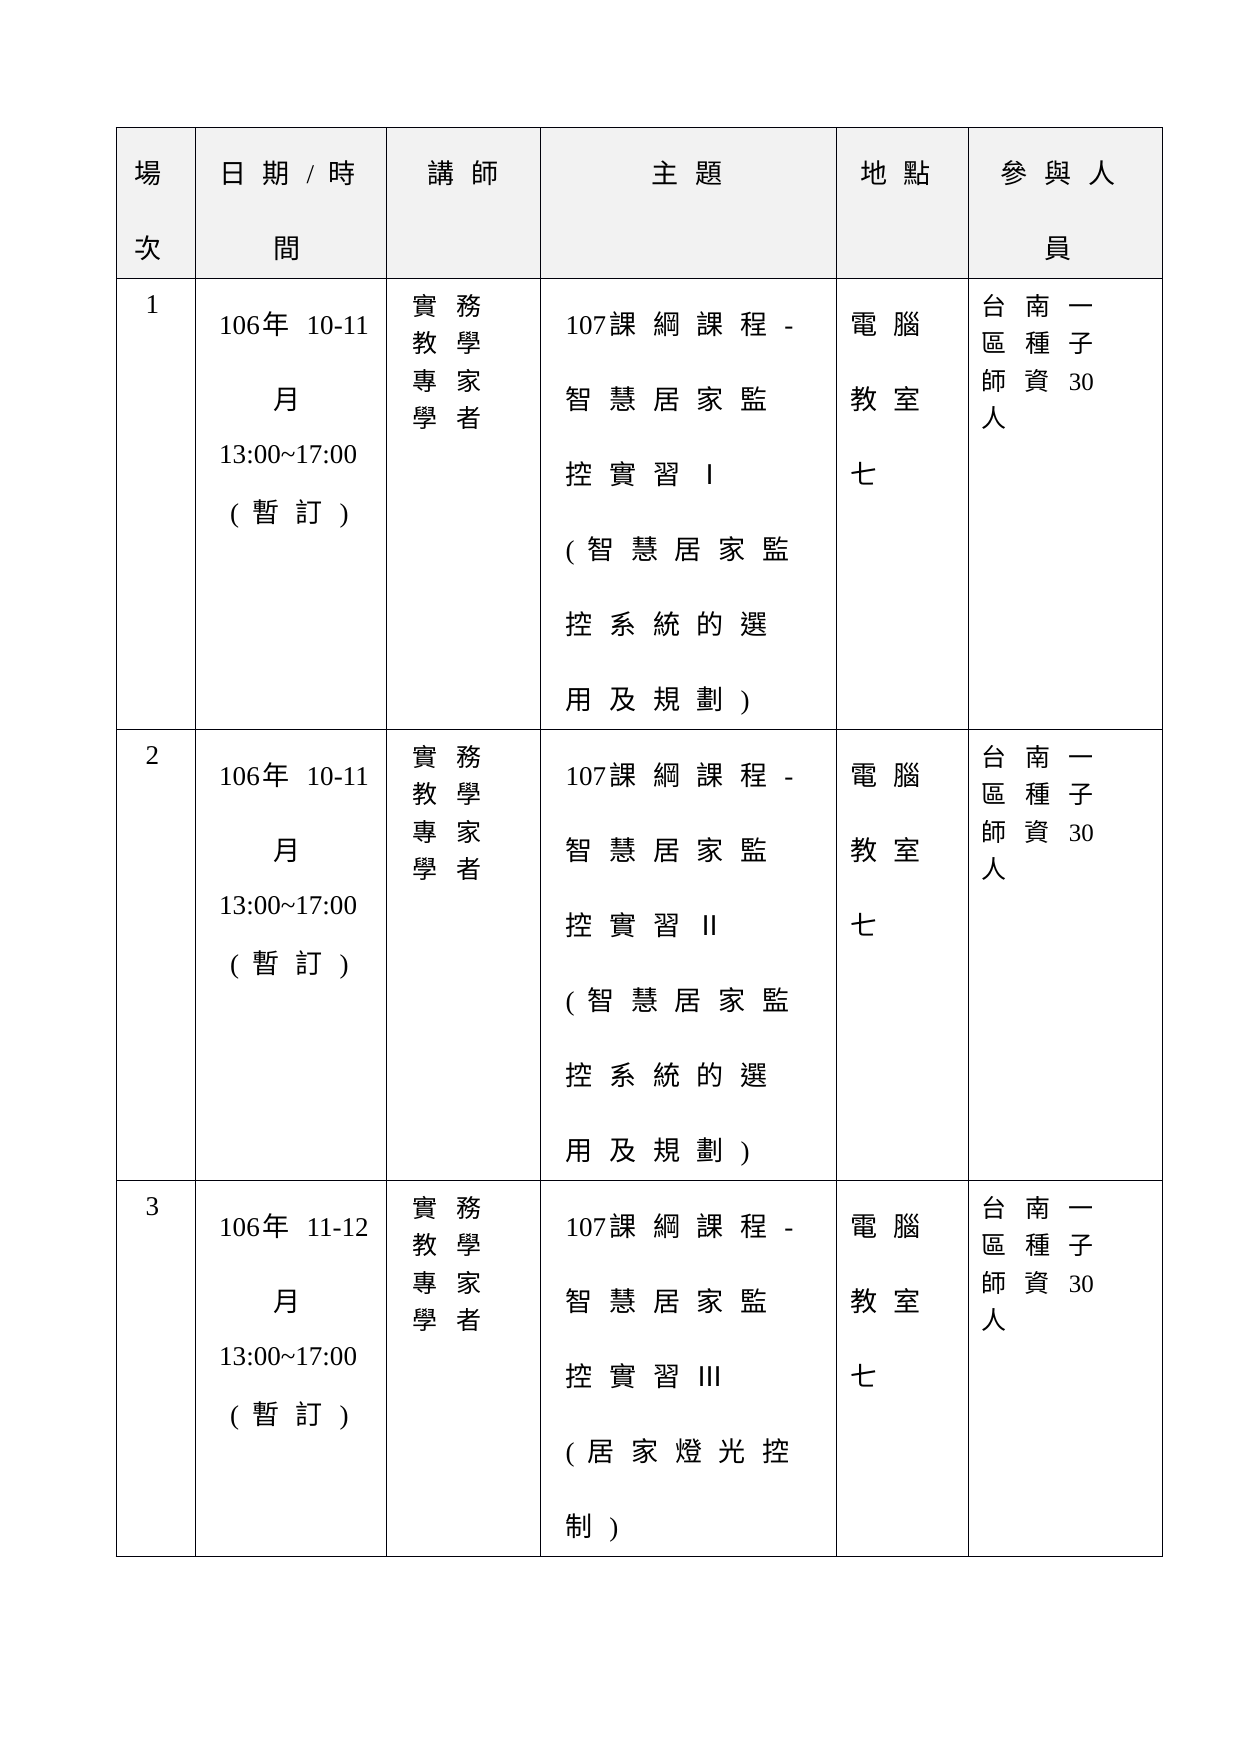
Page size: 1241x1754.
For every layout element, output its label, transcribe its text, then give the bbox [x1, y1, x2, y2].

table_cell 實務教學專家學者 [387, 730, 540, 1180]
table_cell 電腦教室七 [837, 1181, 968, 1556]
table_header 參與人員 [969, 128, 1162, 278]
table_cell 電腦教室七 [837, 730, 968, 1180]
table_cell 106年10-11月 13:00~17:00 (暫訂) [196, 730, 386, 1180]
table_cell 台南一區種子師資30人 [969, 279, 1162, 729]
table_header 場次 [117, 128, 195, 278]
table_cell 107課綱課程- 智慧居家監控實習Ⅱ (智慧居家監控系統的選用及規劃) [541, 730, 836, 1180]
table_cell 1 [117, 279, 195, 729]
table_cell 台南一區種子師資30人 [969, 1181, 1162, 1556]
table_header 主題 [541, 128, 836, 278]
table_cell 106年10-11月 13:00~17:00 (暫訂) [196, 279, 386, 729]
table_cell 107課綱課程- 智慧居家監控實習Ⅰ (智慧居家監控系統的選用及規劃) [541, 279, 836, 729]
table_cell 電腦教室七 [837, 279, 968, 729]
table_cell 107課綱課程- 智慧居家監控實習Ⅲ (居家燈光控制) [541, 1181, 836, 1556]
table_cell 3 [117, 1181, 195, 1556]
table_header 地點 [837, 128, 968, 278]
table_cell 實務教學專家學者 [387, 1181, 540, 1556]
table_header 日期/時間 [196, 128, 386, 278]
table_cell 106年11-12月 13:00~17:00 (暫訂) [196, 1181, 386, 1556]
table_cell 實務教學專家學者 [387, 279, 540, 729]
table_header 講師 [387, 128, 540, 278]
table_cell 台南一區種子師資30人 [969, 730, 1162, 1180]
table_cell 2 [117, 730, 195, 1180]
